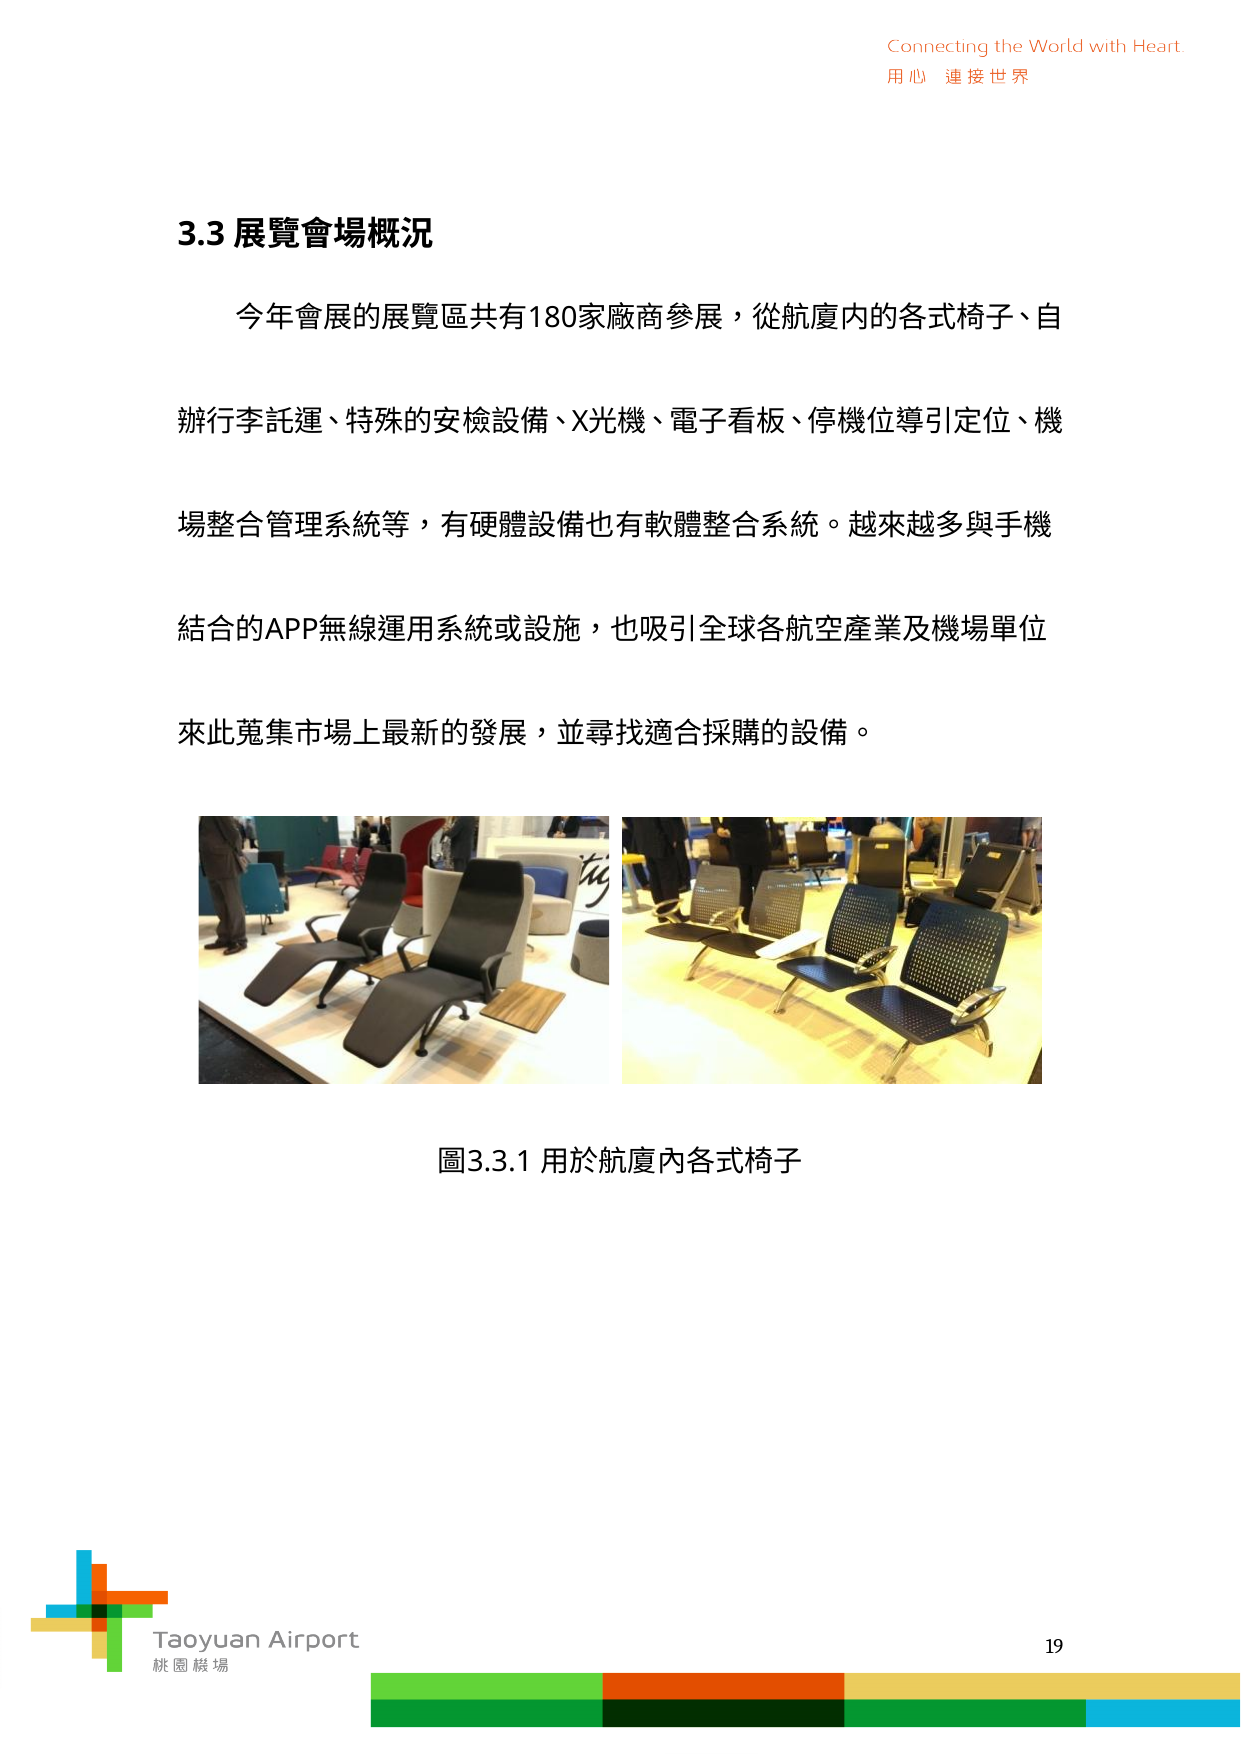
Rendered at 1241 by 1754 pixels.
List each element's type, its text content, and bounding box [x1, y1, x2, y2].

text 今年會展的展覽區共有180家廠商參展，從航廈内的各式椅子、自辦行李託運、特殊的安檢設備、X光機、電子看板、停機位導引定位、機場整合管理系統等，有硬體設備也有軟體整合系統。越來越多與手機結合的APP無線運用系統或設施，也吸引全球各航空產業及機場單位來此蒐集市場上最新的發展，並尋找適合採購的設備。 [177, 273, 1063, 773]
picture [0, 0, 1241, 157]
text 3.3 展覽會場概況 [177, 157, 1063, 273]
picture [0, 1550, 1241, 1754]
picture [622, 817, 1042, 1084]
picture [198, 816, 610, 1084]
text 圖3.3.1 用於航廈內各式椅子 [177, 1117, 1063, 1200]
